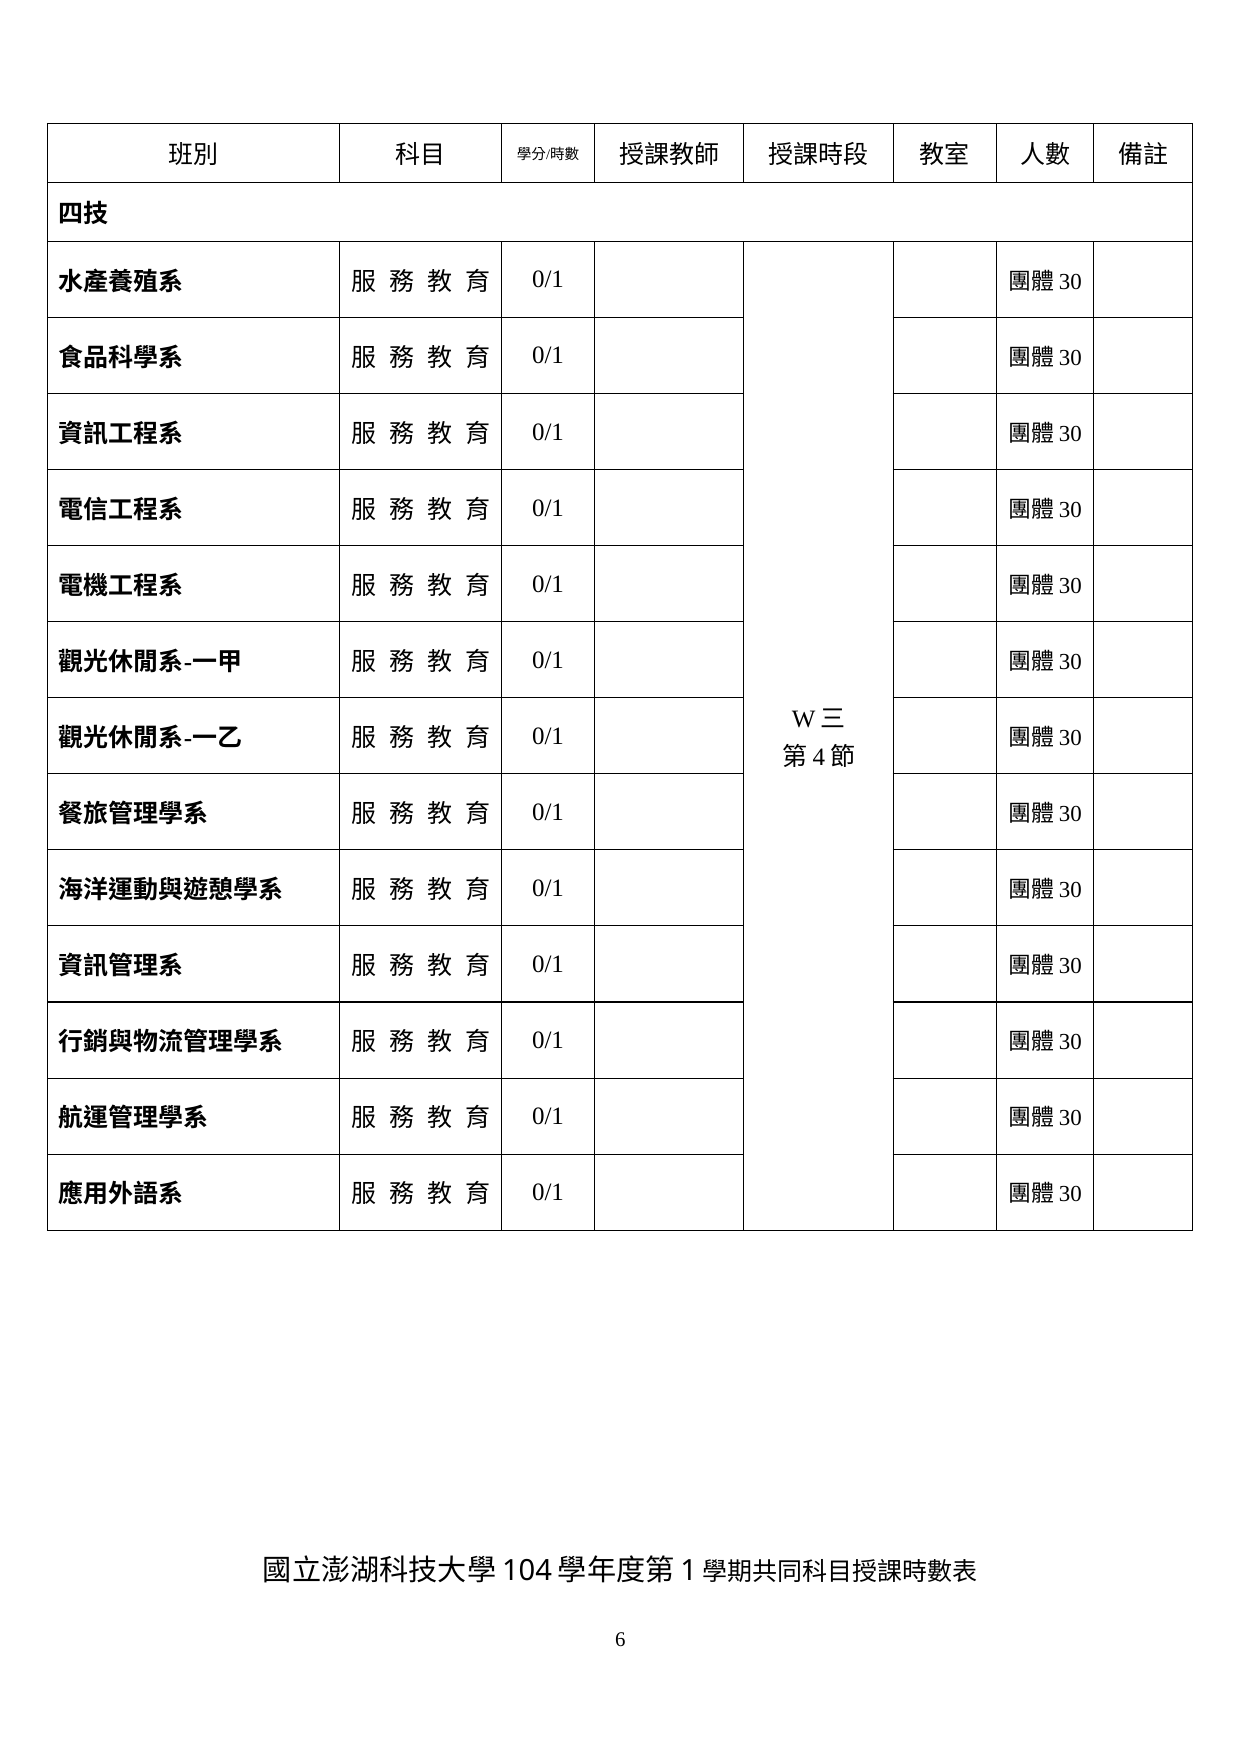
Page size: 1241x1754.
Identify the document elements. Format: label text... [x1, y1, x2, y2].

table_cell [595, 622, 743, 697]
table_header 備註 [1094, 124, 1192, 182]
table_header 授課教師 [595, 124, 743, 182]
table_cell 電機工程系 [48, 546, 339, 621]
table_cell 水產養殖系 [48, 242, 339, 317]
table_cell [1094, 1003, 1192, 1077]
table_cell [894, 1079, 996, 1153]
table_cell 服務教育 [340, 1079, 501, 1153]
table_cell 團體30 [997, 622, 1093, 697]
table_cell 0/1 [502, 394, 594, 469]
table_cell 服務教育 [340, 850, 501, 925]
table_cell [1094, 546, 1192, 621]
table_cell 團體30 [997, 850, 1093, 925]
table_cell 資訊工程系 [48, 394, 339, 469]
table_cell 0/1 [502, 1155, 594, 1229]
table_cell 0/1 [502, 622, 594, 697]
table_cell 0/1 [502, 698, 594, 773]
table_cell [894, 318, 996, 393]
table_cell 服務教育 [340, 698, 501, 773]
table_cell [1094, 622, 1192, 697]
table_cell [1094, 774, 1192, 849]
table_cell [595, 1155, 743, 1229]
table_cell 團體30 [997, 394, 1093, 469]
table_header 教室 [894, 124, 996, 182]
table_cell 團體30 [997, 1155, 1093, 1229]
table_cell [595, 318, 743, 393]
text 國立澎湖科技大學104學年度第1學期共同科目授課時數表 [59, 1531, 1181, 1606]
table_cell 服務教育 [340, 394, 501, 469]
table_cell 服務教育 [340, 1003, 501, 1077]
table_cell 團體30 [997, 1079, 1093, 1153]
table_cell [894, 926, 996, 1001]
table_cell [1094, 470, 1192, 545]
table_cell 團體30 [997, 1003, 1093, 1077]
table_cell [1094, 1079, 1192, 1153]
table_cell 服務教育 [340, 774, 501, 849]
table_cell [894, 774, 996, 849]
table_cell 0/1 [502, 1003, 594, 1077]
table_cell 0/1 [502, 774, 594, 849]
table_cell 應用外語系 [48, 1155, 339, 1229]
table_cell 服務教育 [340, 1155, 501, 1229]
table_cell 行銷與物流管理學系 [48, 1003, 339, 1077]
table_cell 團體30 [997, 242, 1093, 317]
table_cell 團體30 [997, 546, 1093, 621]
table_cell [894, 698, 996, 773]
table_cell 電信工程系 [48, 470, 339, 545]
table_cell 觀光休閒系-一甲 [48, 622, 339, 697]
table_cell [595, 242, 743, 317]
table_cell [595, 774, 743, 849]
table_cell [595, 1079, 743, 1153]
table_cell [595, 850, 743, 925]
table_cell 食品科學系 [48, 318, 339, 393]
table_cell [595, 926, 743, 1001]
table_cell 團體30 [997, 926, 1093, 1001]
table_cell [1094, 698, 1192, 773]
table_cell [894, 1155, 996, 1229]
table_cell 資訊管理系 [48, 926, 339, 1001]
table_cell [595, 470, 743, 545]
table_cell [894, 470, 996, 545]
table_header 班別 [48, 124, 339, 182]
table_cell 0/1 [502, 318, 594, 393]
table_cell [1094, 394, 1192, 469]
table_cell 餐旅管理學系 [48, 774, 339, 849]
table_cell [894, 622, 996, 697]
table_cell [1094, 1155, 1192, 1229]
table_cell [595, 394, 743, 469]
table_cell 航運管理學系 [48, 1079, 339, 1153]
table_cell 團體30 [997, 774, 1093, 849]
table_cell 團體30 [997, 698, 1093, 773]
table_cell 團體30 [997, 470, 1093, 545]
table_cell 服務教育 [340, 242, 501, 317]
table_cell [894, 242, 996, 317]
table_cell [1094, 242, 1192, 317]
table_cell 海洋運動與遊憩學系 [48, 850, 339, 925]
table_cell 0/1 [502, 1079, 594, 1153]
table_header 科目 [340, 124, 501, 182]
table_cell 0/1 [502, 926, 594, 1001]
table_cell 0/1 [502, 546, 594, 621]
table_cell [595, 546, 743, 621]
table_cell 團體30 [997, 318, 1093, 393]
table_cell [595, 1003, 743, 1077]
table_cell [894, 394, 996, 469]
table_header 學分/時數 [502, 124, 594, 182]
table_cell [1094, 318, 1192, 393]
table_cell 服務教育 [340, 546, 501, 621]
table_cell 0/1 [502, 850, 594, 925]
table_cell 0/1 [502, 242, 594, 317]
table_header 人數 [997, 124, 1093, 182]
table_cell 服務教育 [340, 926, 501, 1001]
table_cell [894, 1003, 996, 1077]
table_cell [1094, 926, 1192, 1001]
table_cell [1094, 850, 1192, 925]
table_cell 服務教育 [340, 470, 501, 545]
table_cell 觀光休閒系-一乙 [48, 698, 339, 773]
table_cell 服務教育 [340, 318, 501, 393]
table_cell [595, 698, 743, 773]
table_cell W三 第4節 [744, 242, 893, 1229]
table_cell 0/1 [502, 470, 594, 545]
table_cell 四技 [48, 183, 1192, 241]
table_cell [894, 546, 996, 621]
table_cell [894, 850, 996, 925]
table_cell 服務教育 [340, 622, 501, 697]
table_header 授課時段 [744, 124, 893, 182]
